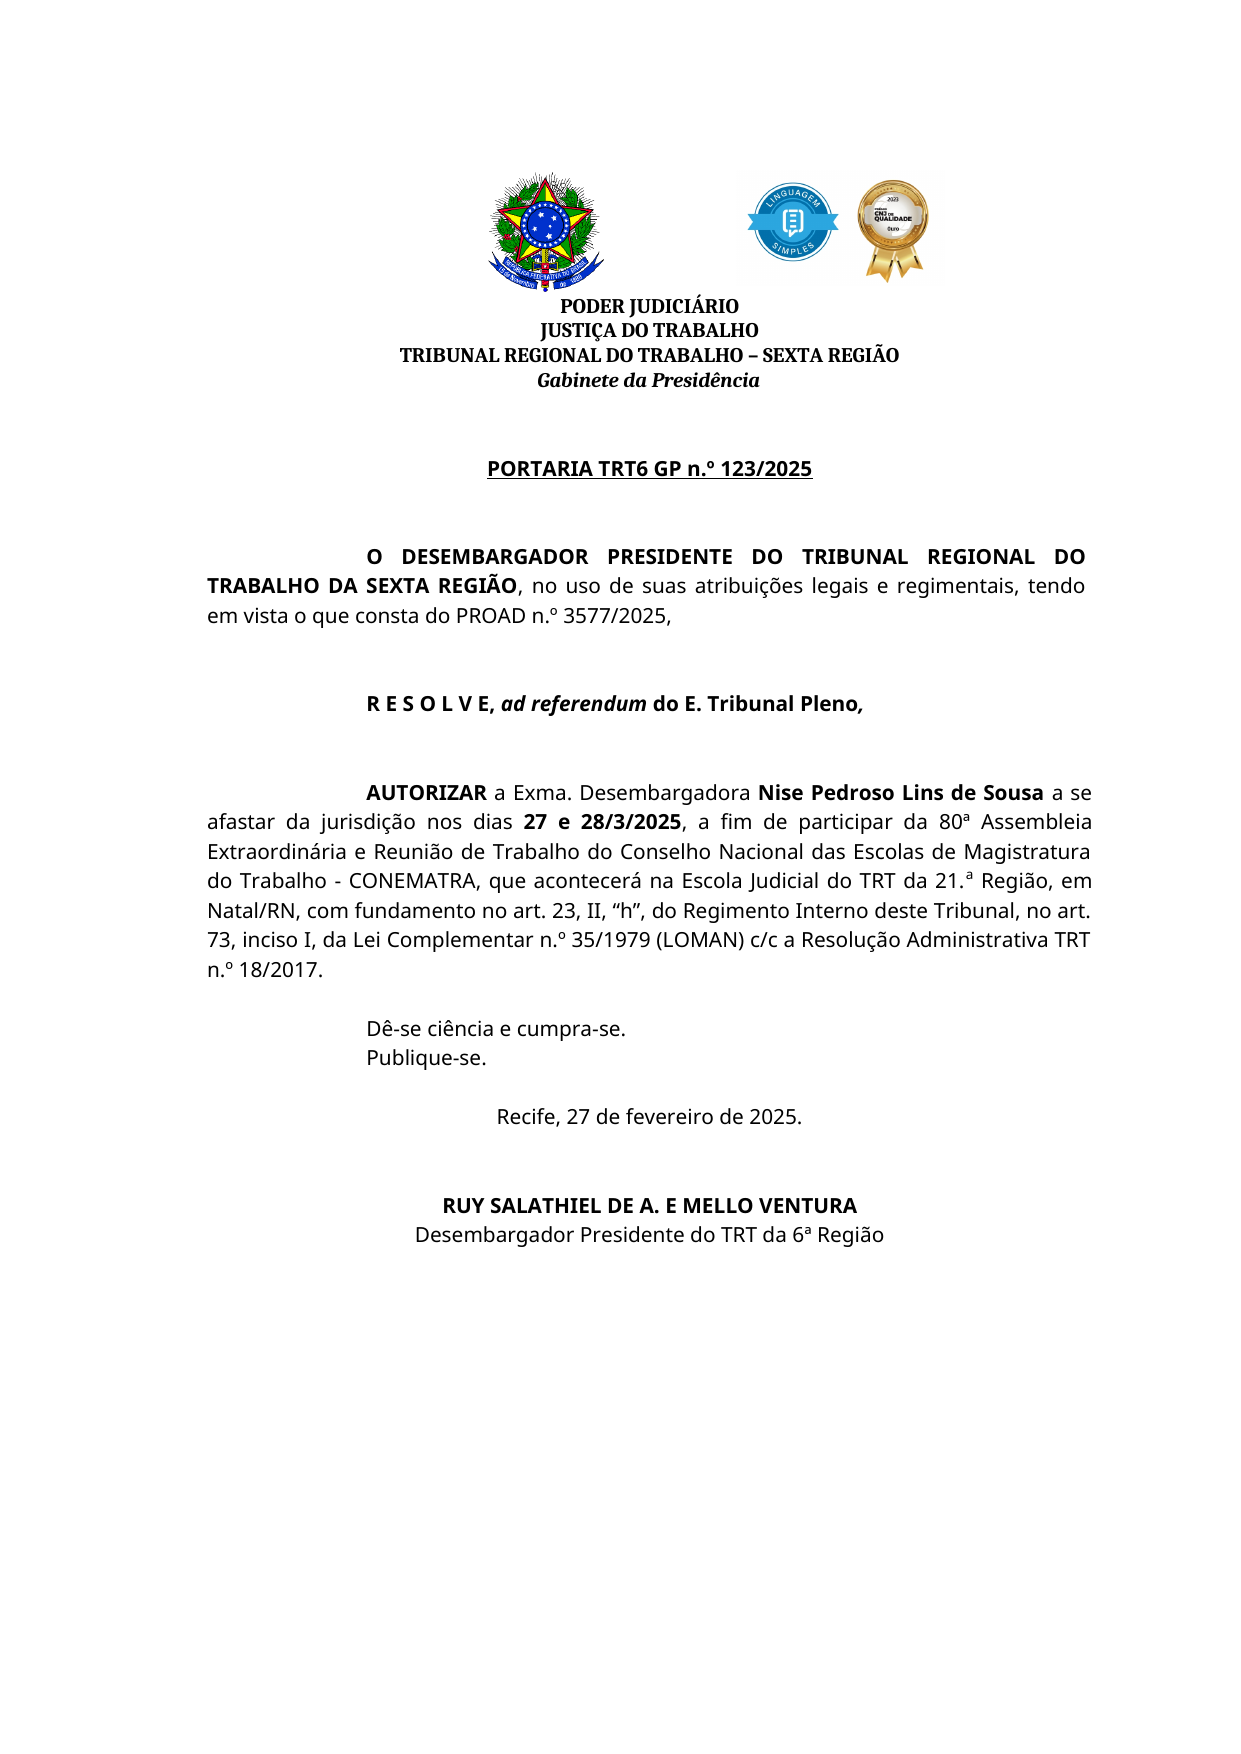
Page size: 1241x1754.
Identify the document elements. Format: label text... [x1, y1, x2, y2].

text Dê-se ciência e cumpra-se. [207, 1013, 1092, 1042]
text PORTARIA TRT6 GP n.º 123/2025 [207, 453, 1092, 482]
text Desembargador Presidente do TRT da 6ª Região [207, 1219, 1092, 1249]
text PODER JUDICIÁRIO [207, 293, 1092, 318]
text R E S O L V E, ad referendum do E. Tribunal Pleno, [207, 688, 1087, 718]
text RUY SALATHIEL DE A. E MELLO VENTURA [207, 1190, 1092, 1219]
text JUSTIÇA DO TRABALHO [207, 318, 1092, 343]
text AUTORIZAR a Exma. Desembargadora Nise Pedroso Lins de Sousa a se afastar da jurisdição nos dias 27 e 28/3/2025, a fim de participar da 80ª Assembleia Extraordinária e Reunião de Trabalho do Conselho Nacional das Escolas de Magistratura do Trabalho - CONEMATRA, que acontecerá na Escola Judicial do TRT da 21.a Região, em Natal/RN, com fundamento no art. 23, II, “h”, do Regimento Interno deste Tribunal, no art. 73, inciso I, da Lei Complementar n.º 35/1979 (LOMAN) c/c a Resolução Administrativa TRT n.º 18/2017. [207, 777, 1092, 983]
text Gabinete da Presidência [207, 368, 1092, 393]
text Publique-se. [207, 1042, 1092, 1072]
text O DESEMBARGADOR PRESIDENTE DO TRIBUNAL REGIONAL DO TRABALHO DA SEXTA REGIÃO, no uso de suas atribuições legais e regimentais, tendo em vista o que consta do PROAD n.º 3577/2025, [207, 541, 1087, 629]
text Recife, 27 de fevereiro de 2025. [207, 1101, 1092, 1131]
text TRIBUNAL REGIONAL DO TRABALHO – SEXTA REGIÃO [207, 343, 1092, 368]
